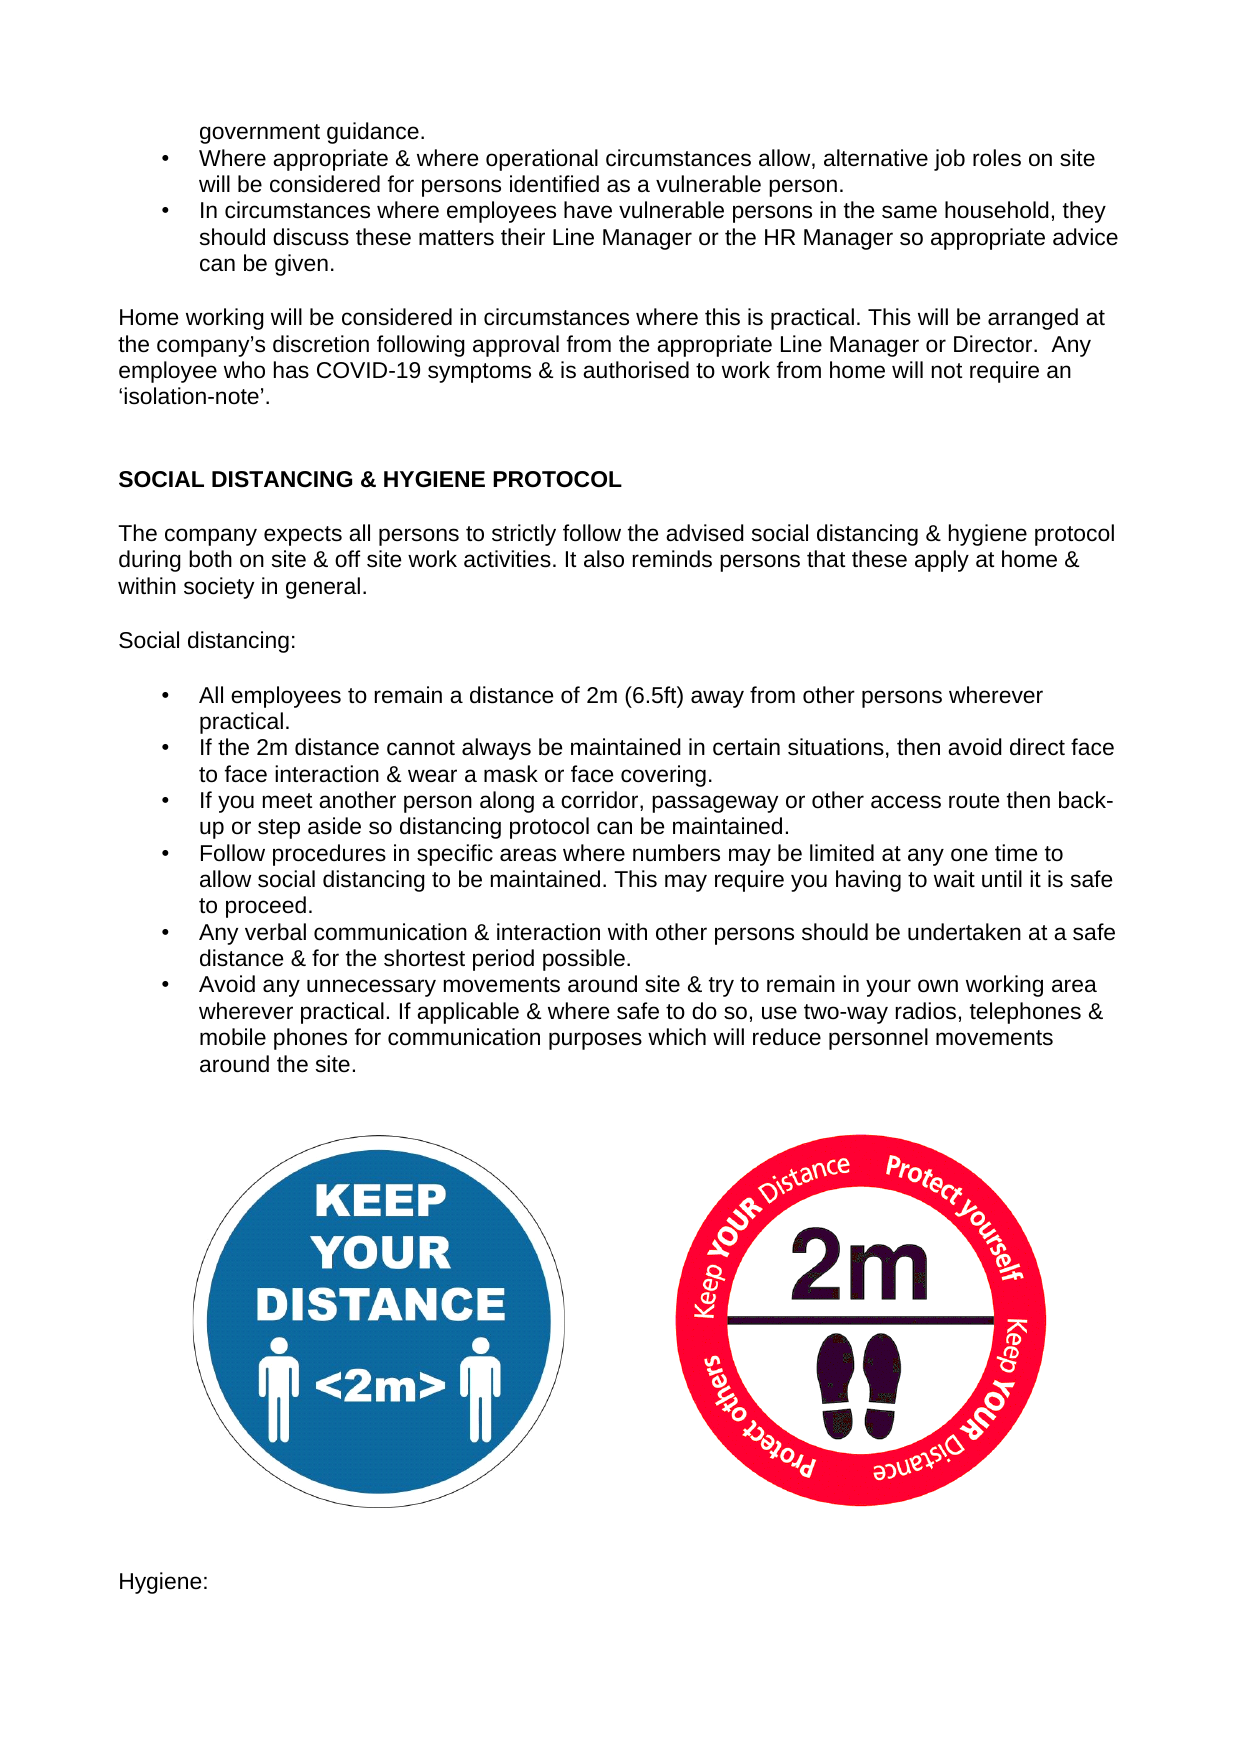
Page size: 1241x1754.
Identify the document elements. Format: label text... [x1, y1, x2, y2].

list Where appropriate & where operational circumstances allow, alternative job roles on site will be considered for persons identified as a vulnerable person. [161, 144, 1122, 197]
text Social distancing: [118, 627, 1122, 653]
list In circumstances where employees have vulnerable persons in the same household, they should discuss these matters their Line Manager or the HR Manager so appropriate advice can be given. [161, 197, 1122, 276]
list Any verbal communication & interaction with other persons should be undertaken at a safe distance & for the shortest period possible. [161, 919, 1122, 971]
list All employees to remain a distance of 2m (6.5ft) away from other persons wherever practical. [161, 682, 1122, 734]
text Home working will be considered in circumstances where this is practical. This will be arranged at the company’s discretion following approval from the appropriate Line Manager or Director. Any employee who has COVID-19 symptoms & is authorised to work from home will not require an ‘isolation-note’. [118, 304, 1122, 410]
list If the 2m distance cannot always be maintained in certain situations, then avoid direct face to face interaction & wear a mask or face covering. [161, 734, 1122, 787]
text SOCIAL DISTANCING & HYGIENE PROTOCOL [118, 466, 1122, 492]
text Hygiene: [118, 1568, 1122, 1594]
list Avoid any unnecessary movements around site & try to remain in your own working area wherever practical. If applicable & where safe to do so, use two-way radios, telephones & mobile phones for communication purposes which will reduce personnel movements around the site. [161, 971, 1122, 1077]
list If you meet another person along a corridor, passageway or other access route then back-up or step aside so distancing protocol can be maintained. [161, 787, 1122, 840]
text The company expects all persons to strictly follow the advised social distancing & hygiene protocol during both on site & off site work activities. It also reminds persons that these apply at home & within society in general. [118, 520, 1122, 599]
list government guidance. [161, 118, 1122, 144]
list Follow procedures in specific areas where numbers may be limited at any one time to allow social distancing to be maintained. This may require you having to wait until it is safe to proceed. [161, 840, 1122, 919]
